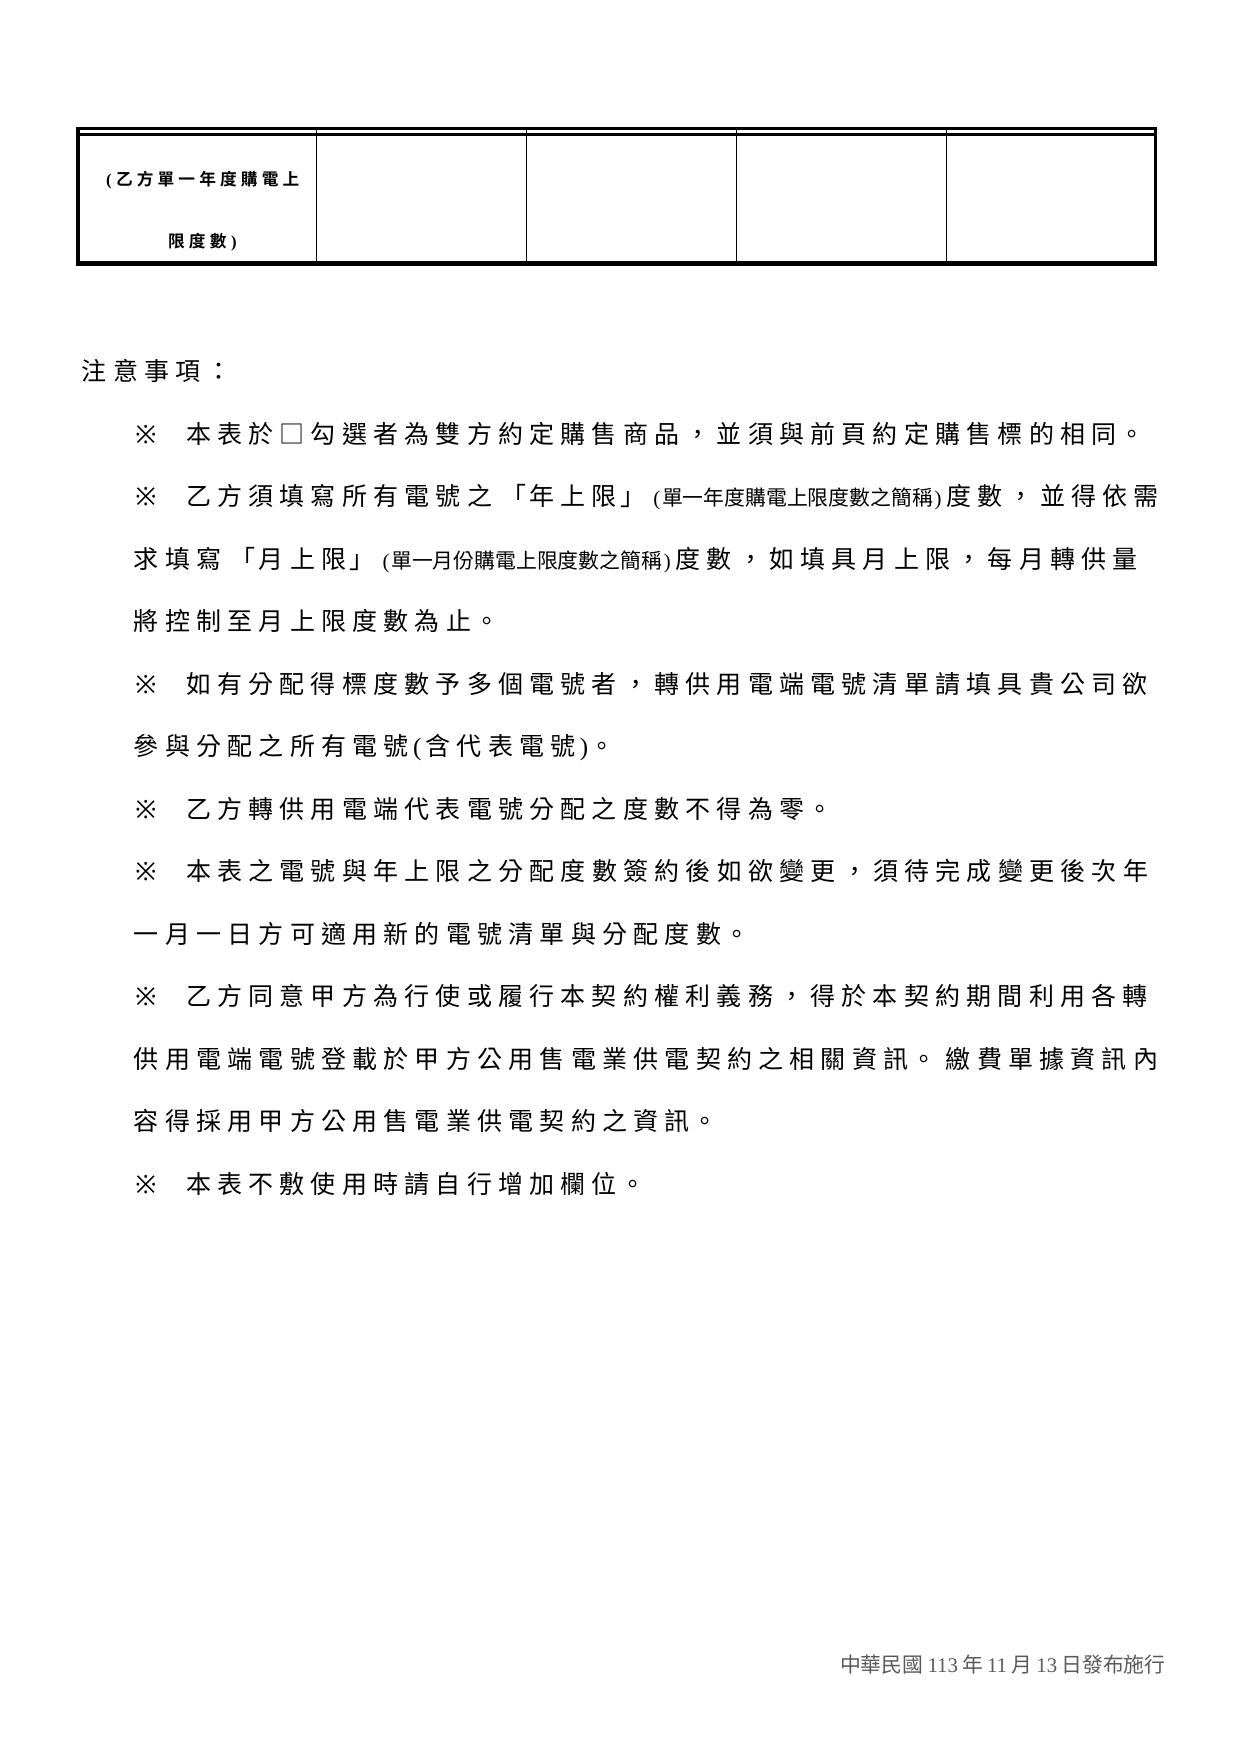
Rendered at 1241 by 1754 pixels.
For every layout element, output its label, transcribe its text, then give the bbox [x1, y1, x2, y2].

table_cell [737, 136, 946, 261]
list 本表之電號與年上限之分配度數簽約後如欲變更，須待完成變更後次年一月一日方可適用新的電號清單與分配度數。 [128, 828, 1162, 953]
list 如有分配得標度數予多個電號者，轉供用電端電號清單請填具貴公司欲參與分配之所有電號(含代表電號)。 [128, 641, 1162, 766]
list 乙方轉供用電端代表電號分配之度數不得為零。 [128, 766, 1162, 828]
list 本表於□勾選者為雙方約定購售商品，並須與前頁約定購售標的相同。 [128, 391, 1162, 453]
list 乙方同意甲方為行使或履行本契約權利義務，得於本契約期間利用各轉供用電端電號登載於甲方公用售電業供電契約之相關資訊。繳費單據資訊內容得採用甲方公用售電業供電契約之資訊。 [128, 953, 1162, 1141]
table_cell [527, 136, 736, 261]
table_cell [947, 136, 1154, 261]
list 乙方須填寫所有電號之「年上限」(單一年度購電上限度數之簡稱)度數，並得依需求填寫「月上限」(單一月份購電上限度數之簡稱)度數，如填具月上限，每月轉供量將控制至月上限度數為止。 [128, 453, 1162, 641]
table_cell (乙方單一年度購電上限度數) [80, 136, 316, 261]
text 注意事項： [78, 328, 1162, 391]
list 本表不敷使用時請自行增加欄位。 [128, 1141, 1162, 1203]
table_cell [317, 136, 526, 261]
